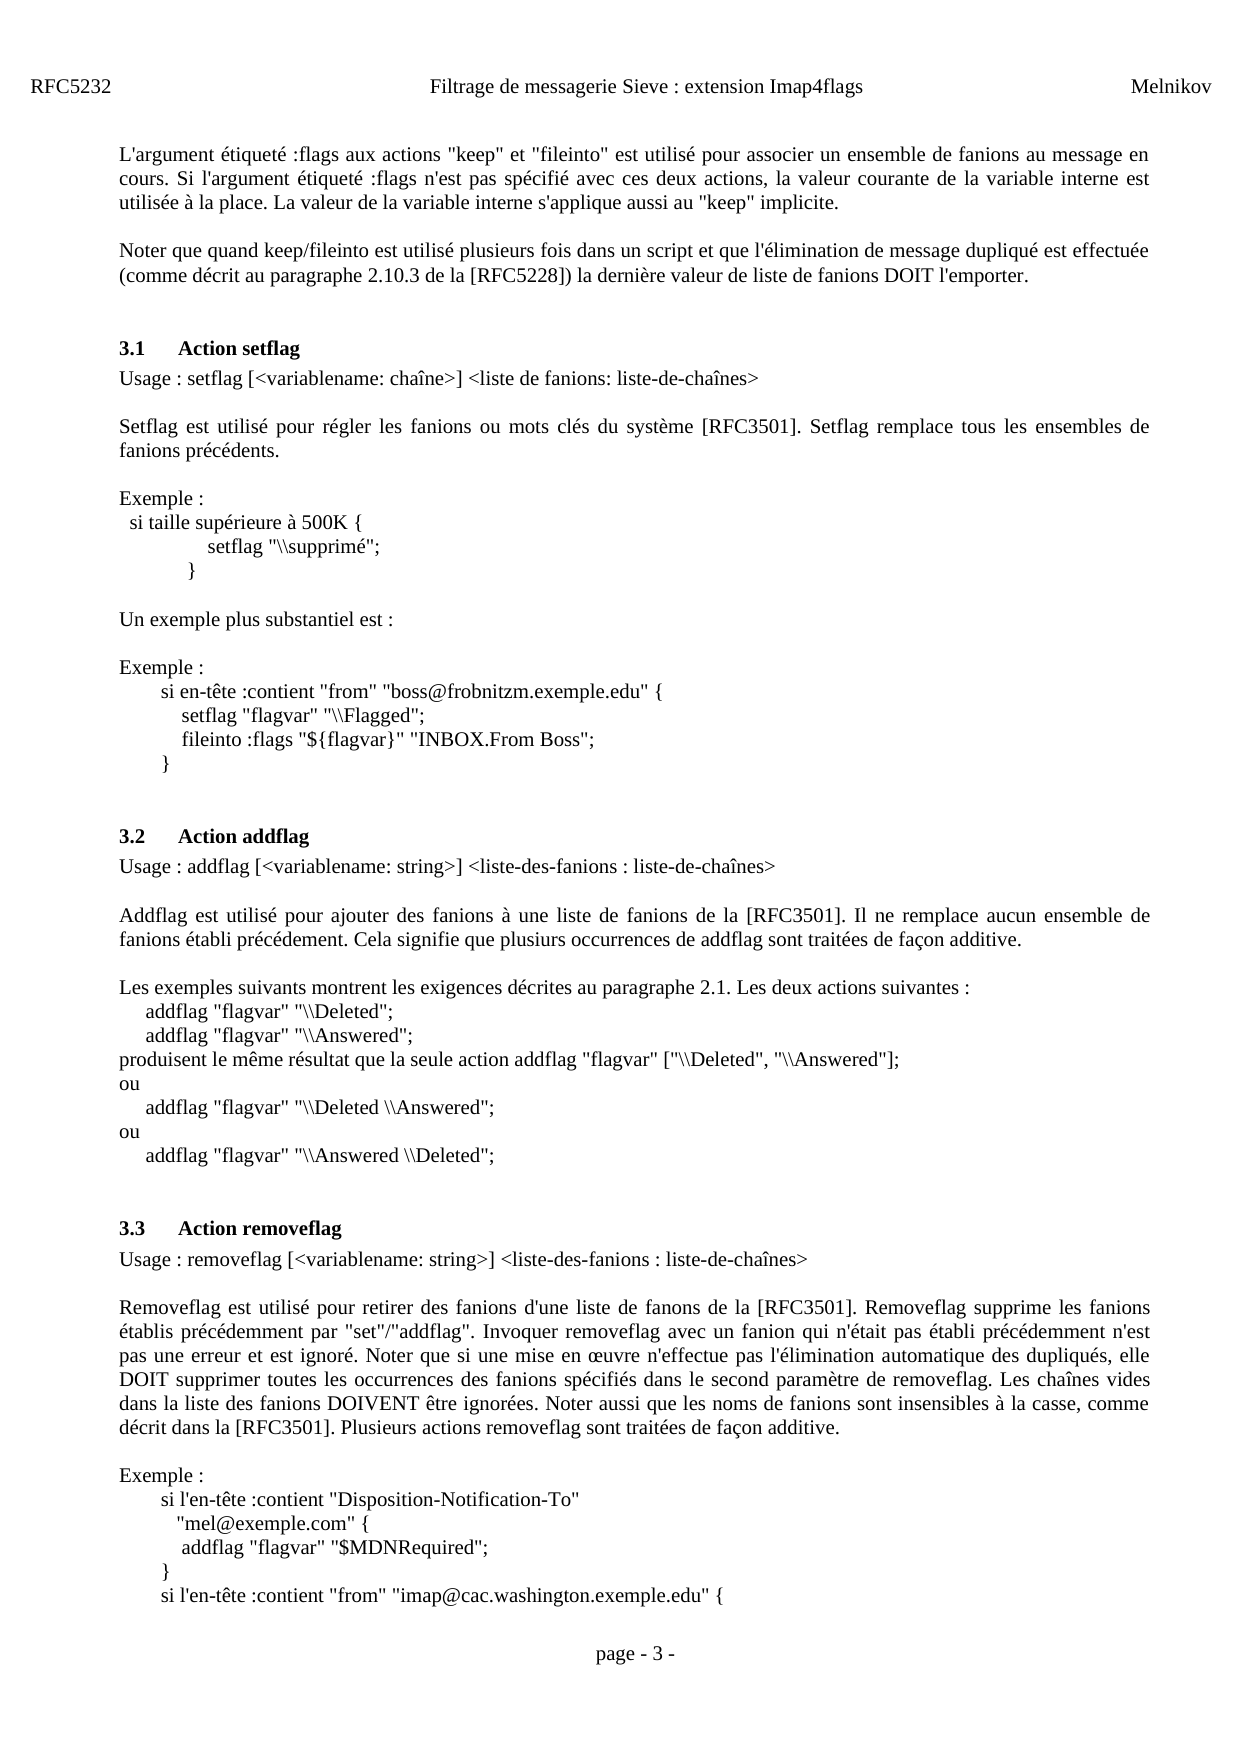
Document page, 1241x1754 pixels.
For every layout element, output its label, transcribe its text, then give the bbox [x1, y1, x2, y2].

text fileinto :flags "${flagvar}" "INBOX.From Boss"; [119, 727, 1152, 751]
text Exemple : [119, 1463, 1152, 1487]
text Removeflag est utilisé pour retirer des fanions d'une liste de fanons de la [RFC3501]. Removeflag supprime les fanions établis précédemment par "set"/"addflag". Invoquer removeflag avec un fanion qui n'était pas établi précédemment n'est pas une erreur et est ignoré. Noter que si une mise en œuvre n'effectue pas l'élimination automatique des dupliqués, elle DOIT supprimer toutes les occurrences des fanions spécifiés dans le second paramètre de removeflag. Les chaînes vides dans la liste des fanions DOIVENT être ignorées. Noter aussi que les noms de fanions sont insensibles à la casse, comme décrit dans la [RFC3501]. Plusieurs actions removeflag sont traitées de façon additive. [119, 1295, 1152, 1439]
subtitle 3.3 Action removeflag [119, 1216, 1152, 1240]
text Noter que quand keep/fileinto est utilisé plusieurs fois dans un script et que l'élimination de message dupliqué est effectuée (comme décrit au paragraphe 2.10.3 de la [RFC5228]) la dernière valeur de liste de fanions DOIT l'emporter. [119, 238, 1152, 287]
text Exemple : [119, 486, 1152, 510]
text addflag "flagvar" "\\Answered"; [145, 1023, 1152, 1047]
text Setflag est utilisé pour régler les fanions ou mots clés du système [RFC3501]. Setflag remplace tous les ensembles de fanions précédents. [119, 414, 1152, 462]
text } [119, 751, 1152, 775]
text setflag "\\supprimé"; [119, 534, 1152, 558]
text ou [119, 1071, 1152, 1095]
text Usage : setflag [<variablename: chaîne>] <liste de fanions: liste-de-chaînes> [119, 366, 1152, 390]
text } [119, 558, 1152, 582]
text addflag "flagvar" "\\Deleted \\Answered"; [145, 1095, 1152, 1119]
subtitle 3.2 Action addflag [119, 824, 1152, 848]
text Exemple : [119, 655, 1152, 679]
text Addflag est utilisé pour ajouter des fanions à une liste de fanions de la [RFC3501]. Il ne remplace aucun ensemble de fanions établi précédement. Cela signifie que plusiurs occurrences de addflag sont traitées de façon additive. [119, 902, 1152, 951]
subtitle 3.1 Action setflag [119, 336, 1152, 360]
text Les exemples suivants montrent les exigences décrites au paragraphe 2.1. Les deux actions suivantes : [119, 975, 1152, 999]
text si en-tête :contient "from" "boss@frobnitzm.exemple.edu" { [119, 679, 1152, 703]
text setflag "flagvar" "\\Flagged"; [119, 703, 1152, 727]
text si taille supérieure à 500K { [119, 510, 1152, 534]
text si l'en-tête :contient "from" "imap@cac.washington.exemple.edu" { [119, 1583, 1152, 1607]
text "mel@exemple.com" { [119, 1511, 1152, 1535]
text Usage : addflag [<variablename: string>] <liste-des-fanions : liste-de-chaînes> [119, 854, 1152, 878]
text addflag "flagvar" "$MDNRequired"; [119, 1535, 1152, 1559]
text } [119, 1559, 1152, 1583]
text ou [119, 1119, 1152, 1143]
text produisent le même résultat que la seule action addflag "flagvar" ["\\Deleted", "\\Answered"]; [119, 1047, 1152, 1071]
text Un exemple plus substantiel est : [119, 607, 1152, 631]
text Usage : removeflag [<variablename: string>] <liste-des-fanions : liste-de-chaînes> [119, 1247, 1152, 1271]
text addflag "flagvar" "\\Answered \\Deleted"; [145, 1143, 1152, 1167]
text si l'en-tête :contient "Disposition-Notification-To" [119, 1487, 1152, 1511]
text L'argument étiqueté :flags aux actions "keep" et "fileinto" est utilisé pour associer un ensemble de fanions au message en cours. Si l'argument étiqueté :flags n'est pas spécifié avec ces deux actions, la valeur courante de la variable interne est utilisée à la place. La valeur de la variable interne s'applique aussi au "keep" implicite. [119, 142, 1152, 214]
text addflag "flagvar" "\\Deleted"; [145, 999, 1152, 1023]
